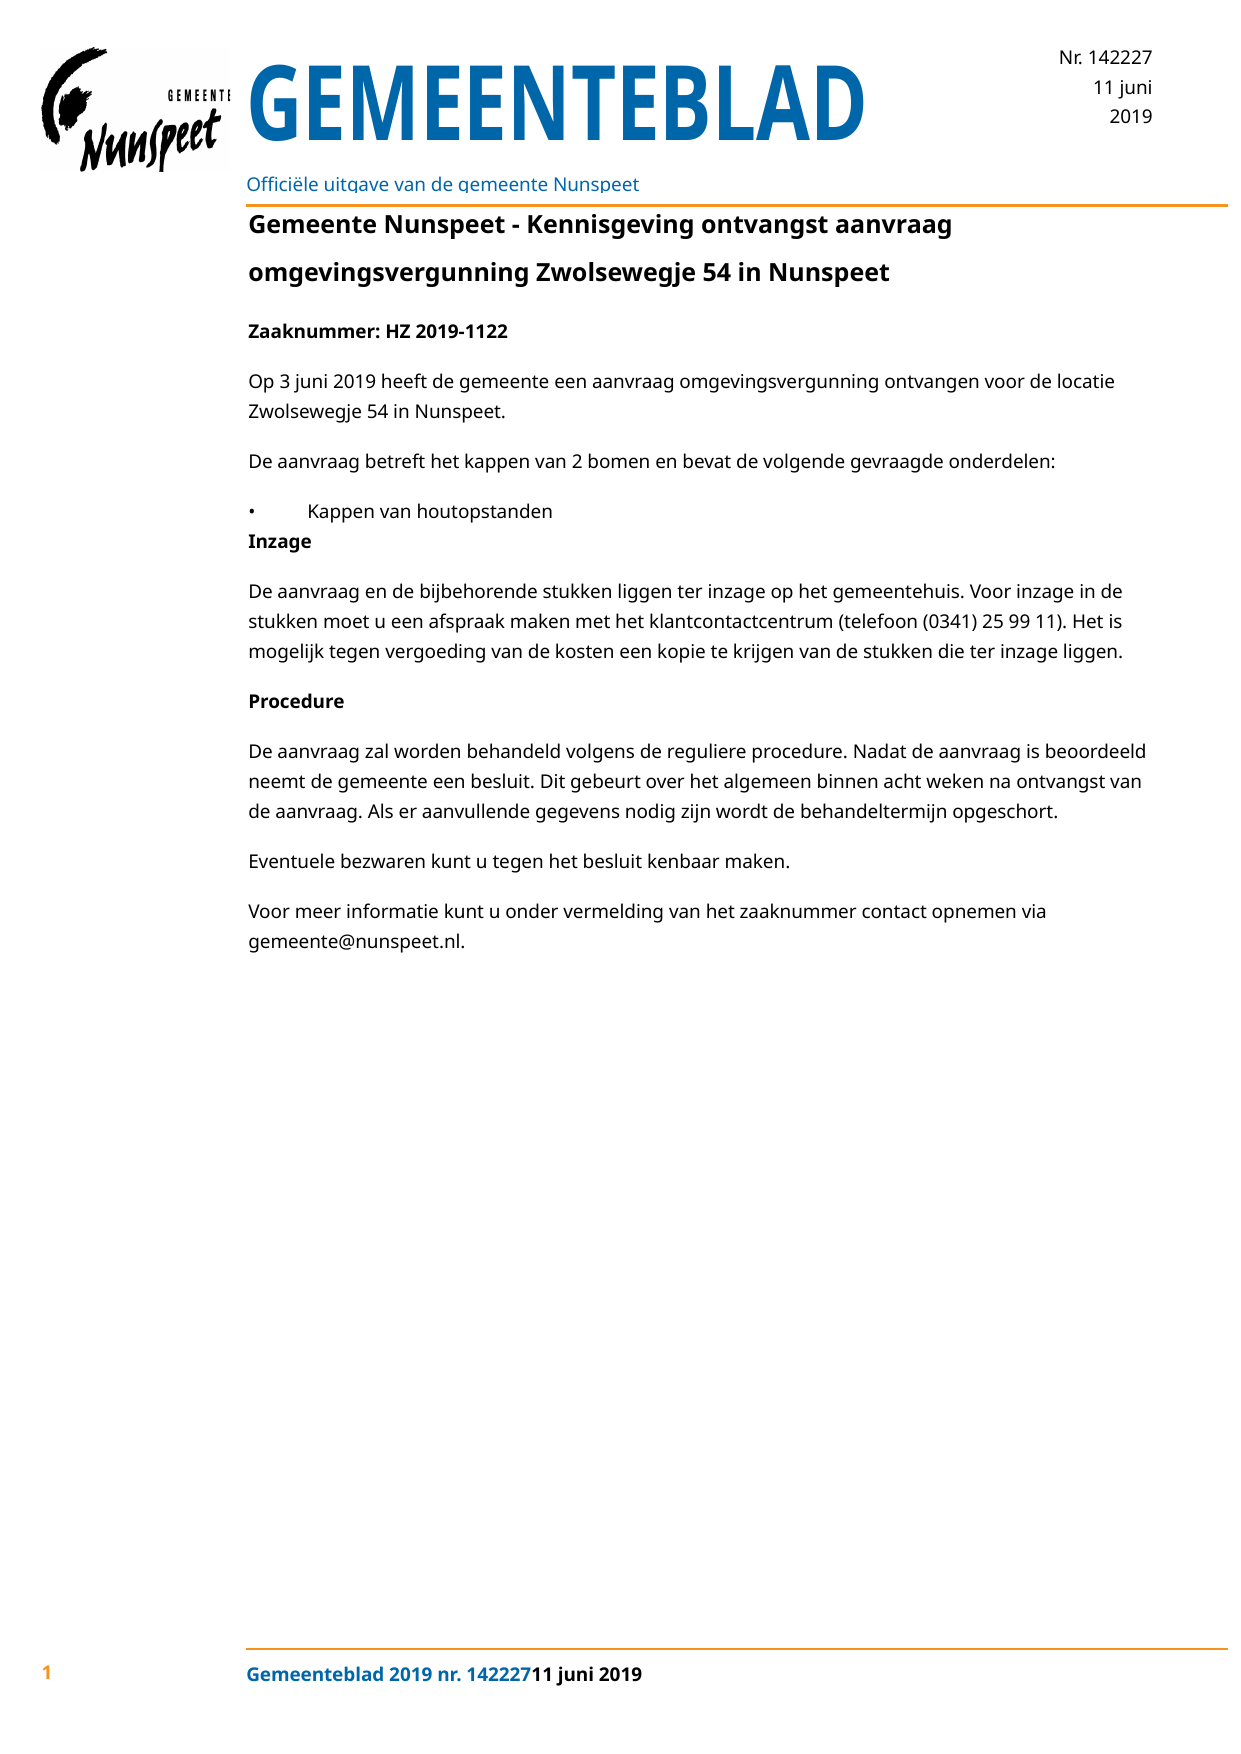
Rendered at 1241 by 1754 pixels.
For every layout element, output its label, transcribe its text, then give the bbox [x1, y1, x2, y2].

text De aanvraag zal worden behandeld volgens de reguliere procedure. Nadat de aanvraag is beoordeeld neemt de gemeente een besluit. Dit gebeurt over het algemeen binnen acht weken na ontvangst van de aanvraag. Als er aanvullende gegevens nodig zijn wordt de behandeltermijn opgeschort. [248, 739, 1152, 824]
text Eventuele bezwaren kunt u tegen het besluit kenbaar maken. [248, 848, 1152, 874]
text Gemeente Nunspeet - Kennisgeving ontvangst aanvraag omgevingsvergunning Zwolsewegje 54 in Nunspeet [248, 207, 1152, 288]
picture [41, 47, 231, 172]
text De aanvraag en de bijbehorende stukken liggen ter inzage op het gemeentehuis. Voor inzage in de stukken moet u een afspraak maken met het klantcontactcentrum (telefoon (0341) 25 99 11). Het is mogelijk tegen vergoeding van de kosten een kopie te krijgen van de stukken die ter inzage liggen. [248, 579, 1152, 664]
text Voor meer informatie kunt u onder vermelding van het zaaknummer contact opnemen via gemeente@nunspeet.nl. [248, 899, 1152, 954]
text Procedure [248, 688, 1152, 714]
text Zaaknummer: HZ 2019-1122 [248, 318, 1152, 344]
list Kappen van houtopstanden [248, 499, 1152, 524]
text Op 3 juni 2019 heeft de gemeente een aanvraag omgevingsvergunning ontvangen voor de locatie Zwolsewegje 54 in Nunspeet. [248, 368, 1152, 424]
text Inzage [248, 528, 1152, 554]
text De aanvraag betreft het kappen van 2 bomen en bevat de volgende gevraagde onderdelen: [248, 448, 1152, 474]
